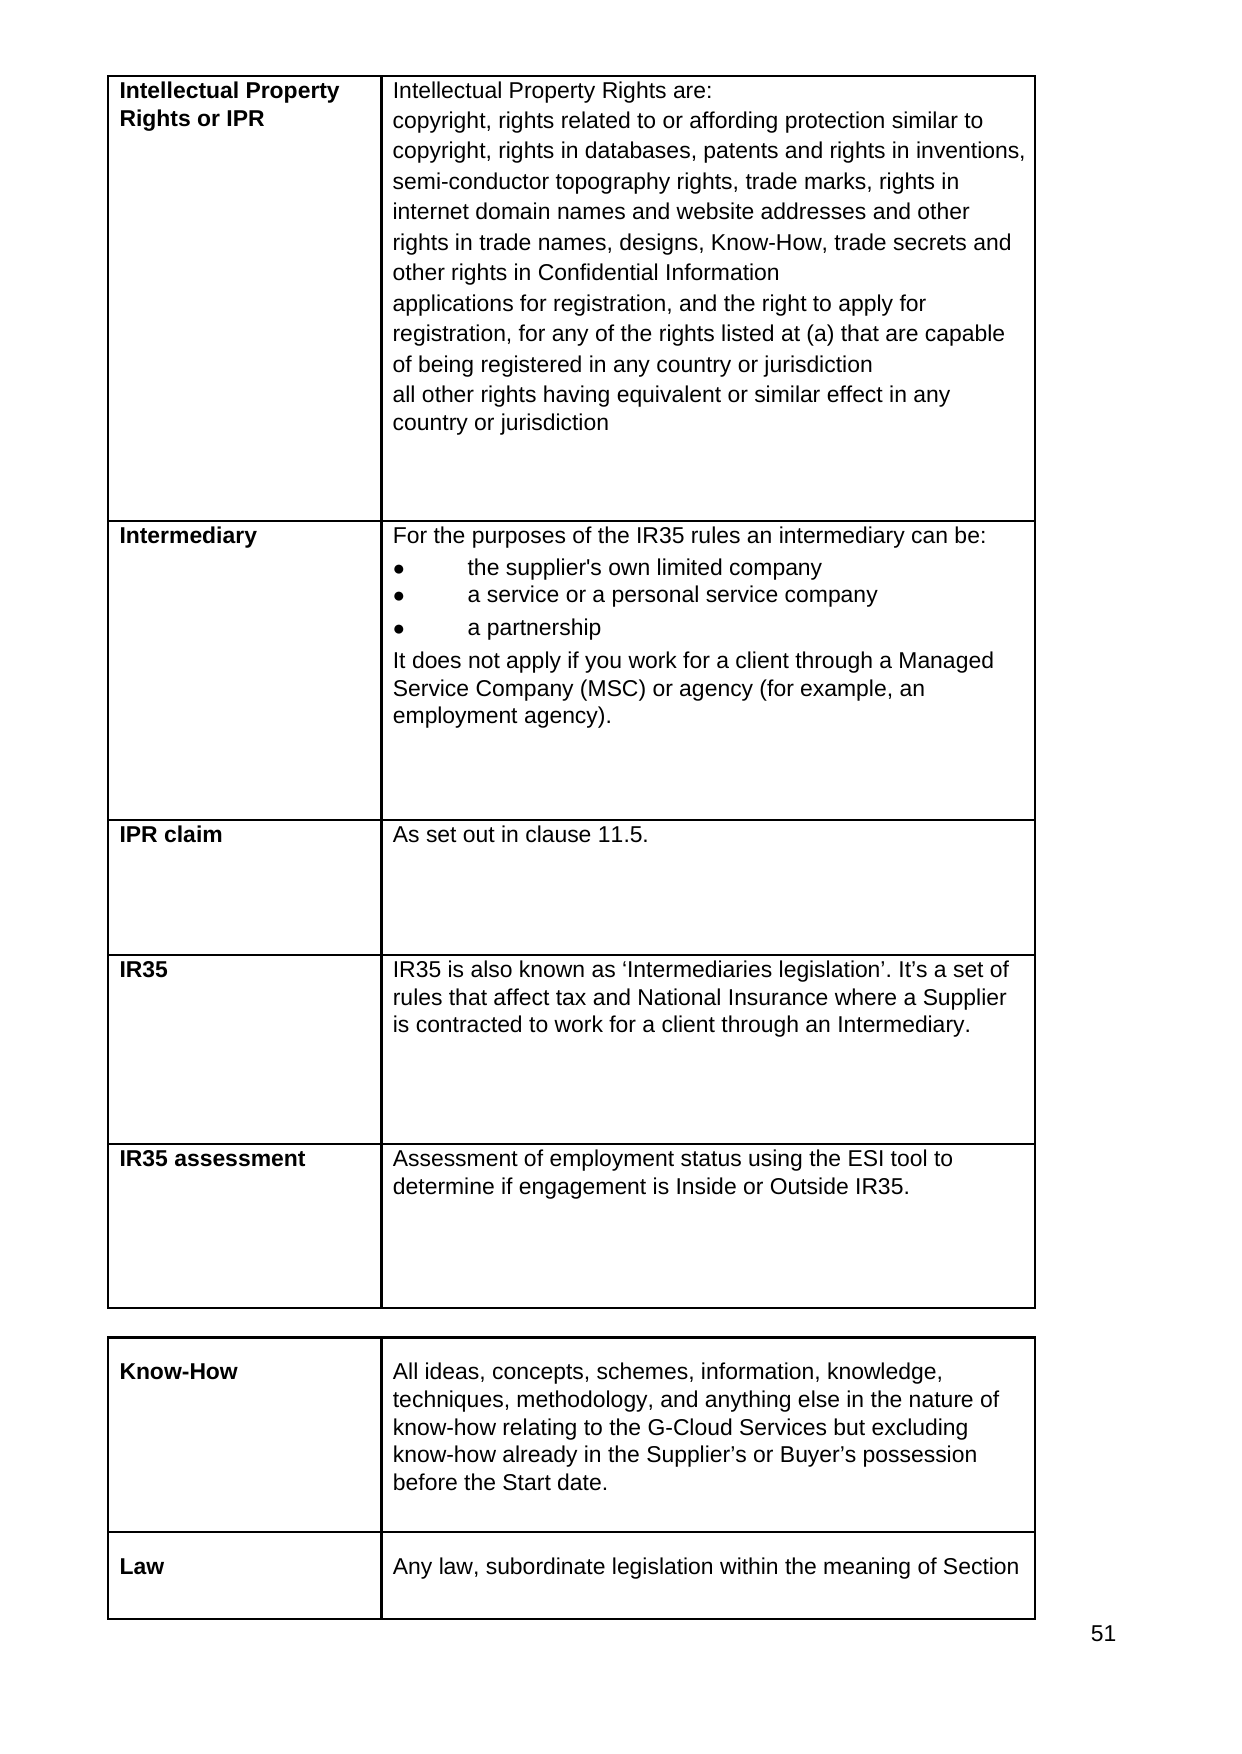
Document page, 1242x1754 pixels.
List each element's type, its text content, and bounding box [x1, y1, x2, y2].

table_cell IR35 is also known as ‘Intermediaries legislation’. It’s a set of rules that affect tax and National Insurance where a Supplier is contracted to work for a client through an Intermediary. [383, 956, 1034, 1143]
table_cell Any law, subordinate legislation within the meaning of Section [383, 1533, 1034, 1617]
table_cell Intellectual Property Rights are: copyright, rights related to or affording protection similar to copyright, rights in databases, patents and rights in inventions, semi-conductor topography rights, trade marks, rights in internet domain names and website addresses and other rights in trade names, designs, Know-How, trade secrets and other rights in Confidential Information applications for registration, and the right to apply for registration, for any of the rights listed at (a) that are capable of being registered in any country or jurisdiction all other rights having equivalent or similar effect in any country or jurisdiction [383, 77, 1034, 520]
table_header All ideas, concepts, schemes, information, knowledge, techniques, methodology, and anything else in the nature of know-how relating to the G-Cloud Services but excluding know-how already in the Supplier’s or Buyer’s possession before the Start date. [383, 1339, 1034, 1531]
table_cell Intermediary [109, 522, 380, 819]
table_cell As set out in clause 11.5. [383, 821, 1034, 954]
table_cell IR35 assessment [109, 1145, 380, 1307]
table_cell IR35 [109, 956, 380, 1143]
table_cell Assessment of employment status using the ESI tool to determine if engagement is Inside or Outside IR35. [383, 1145, 1034, 1307]
table_cell For the purposes of the IR35 rules an intermediary can be: the supplier's own limited company a service or a personal service company a partnership It does not apply if you work for a client through a Managed Service Company (MSC) or agency (for example, an employment agency). [383, 522, 1034, 819]
table_cell IPR claim [109, 821, 380, 954]
table_cell Intellectual Property Rights or IPR [109, 77, 380, 520]
table_header Know-How [109, 1339, 380, 1531]
table_cell Law [109, 1533, 380, 1617]
